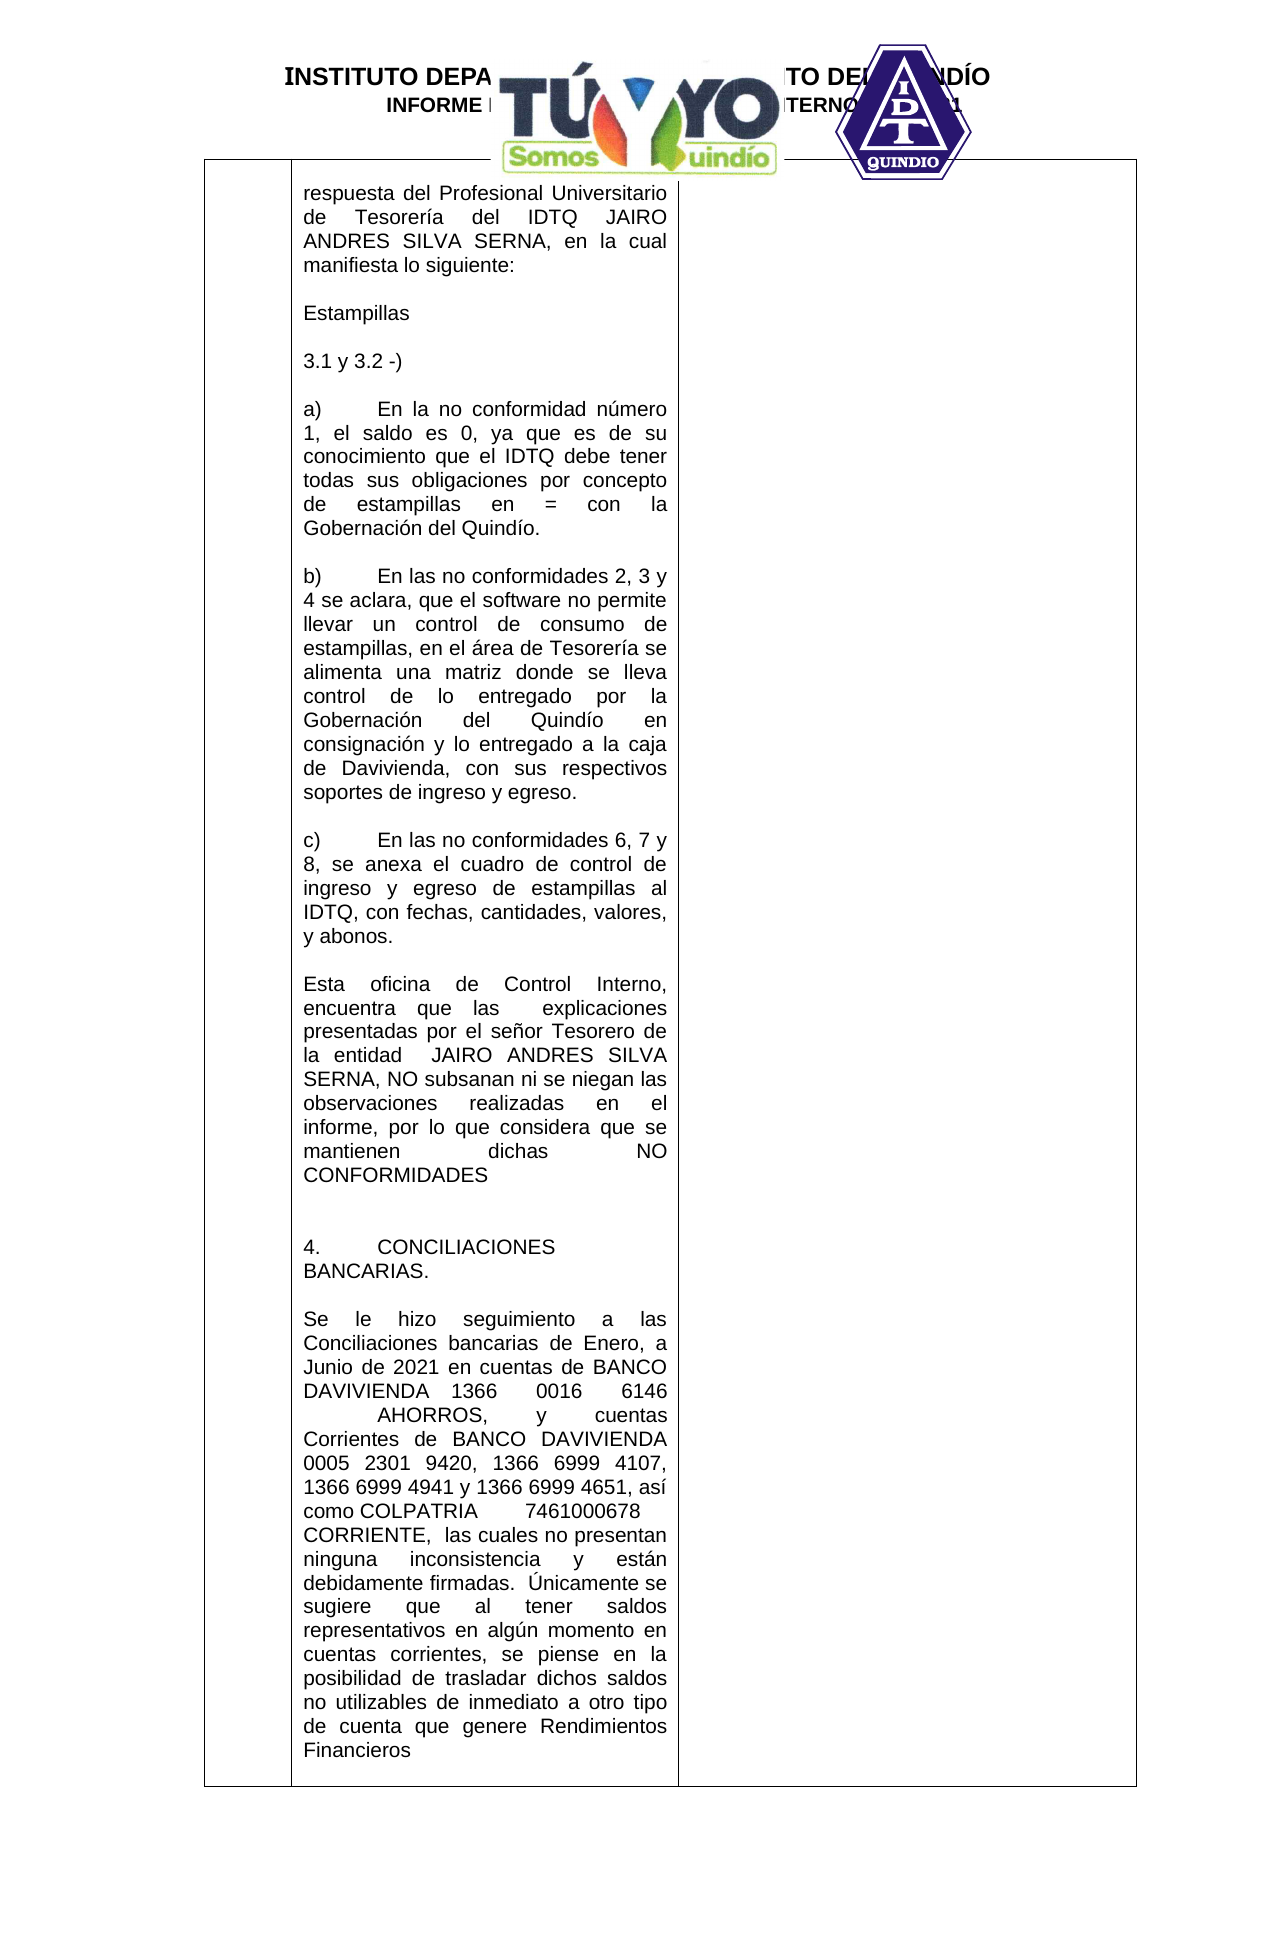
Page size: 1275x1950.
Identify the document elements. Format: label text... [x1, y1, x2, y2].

table_cell [205, 160, 291, 1786]
table_cell respuesta del Profesional Universitario de Tesorería del IDTQ JAIRO ANDRES SILVA SERNA, en la cual manifiesta lo siguiente: Estampillas 3.1 y 3.2 -) a) En la no conformidad número 1, el saldo es 0, ya que es de su conocimiento que el IDTQ debe tener todas sus obligaciones por concepto de estampillas en = con la Gobernación del Quindío. b) En las no conformidades 2, 3 y 4 se aclara, que el software no permite llevar un control de consumo de estampillas, en el área de Tesorería se alimenta una matriz donde se lleva control de lo entregado por la Gobernación del Quindío en consignación y lo entregado a la caja de Davivienda, con sus respectivos soportes de ingreso y egreso. c) En las no conformidades 6, 7 y 8, se anexa el cuadro de control de ingreso y egreso de estampillas al IDTQ, con fechas, cantidades, valores, y abonos. Esta oficina de Control Interno, encuentra que las explicaciones presentadas por el señor Tesorero de la entidad JAIRO ANDRES SILVA SERNA, NO subsanan ni se niegan las observaciones realizadas en el informe, por lo que considera que se mantienen dichas NO CONFORMIDADES 4. CONCILIACIONES BANCARIAS. Se le hizo seguimiento a las Conciliaciones bancarias de Enero, a Junio de 2021 en cuentas de BANCO DAVIVIENDA 1366 0016 6146 AHORROS, y cuentas Corrientes de BANCO DAVIVIENDA 0005 2301 9420, 1366 6999 4107, 1366 6999 4941 y 1366 6999 4651, así como COLPATRIA 7461000678 CORRIENTE, las cuales no presentan ninguna inconsistencia y están debidamente firmadas. Únicamente se sugiere que al tener saldos representativos en algún momento en cuentas corrientes, se piense en la posibilidad de trasladar dichos saldos no utilizables de inmediato a otro tipo de cuenta que genere Rendimientos Financieros [292, 160, 678, 1786]
table_cell [679, 160, 1136, 1786]
